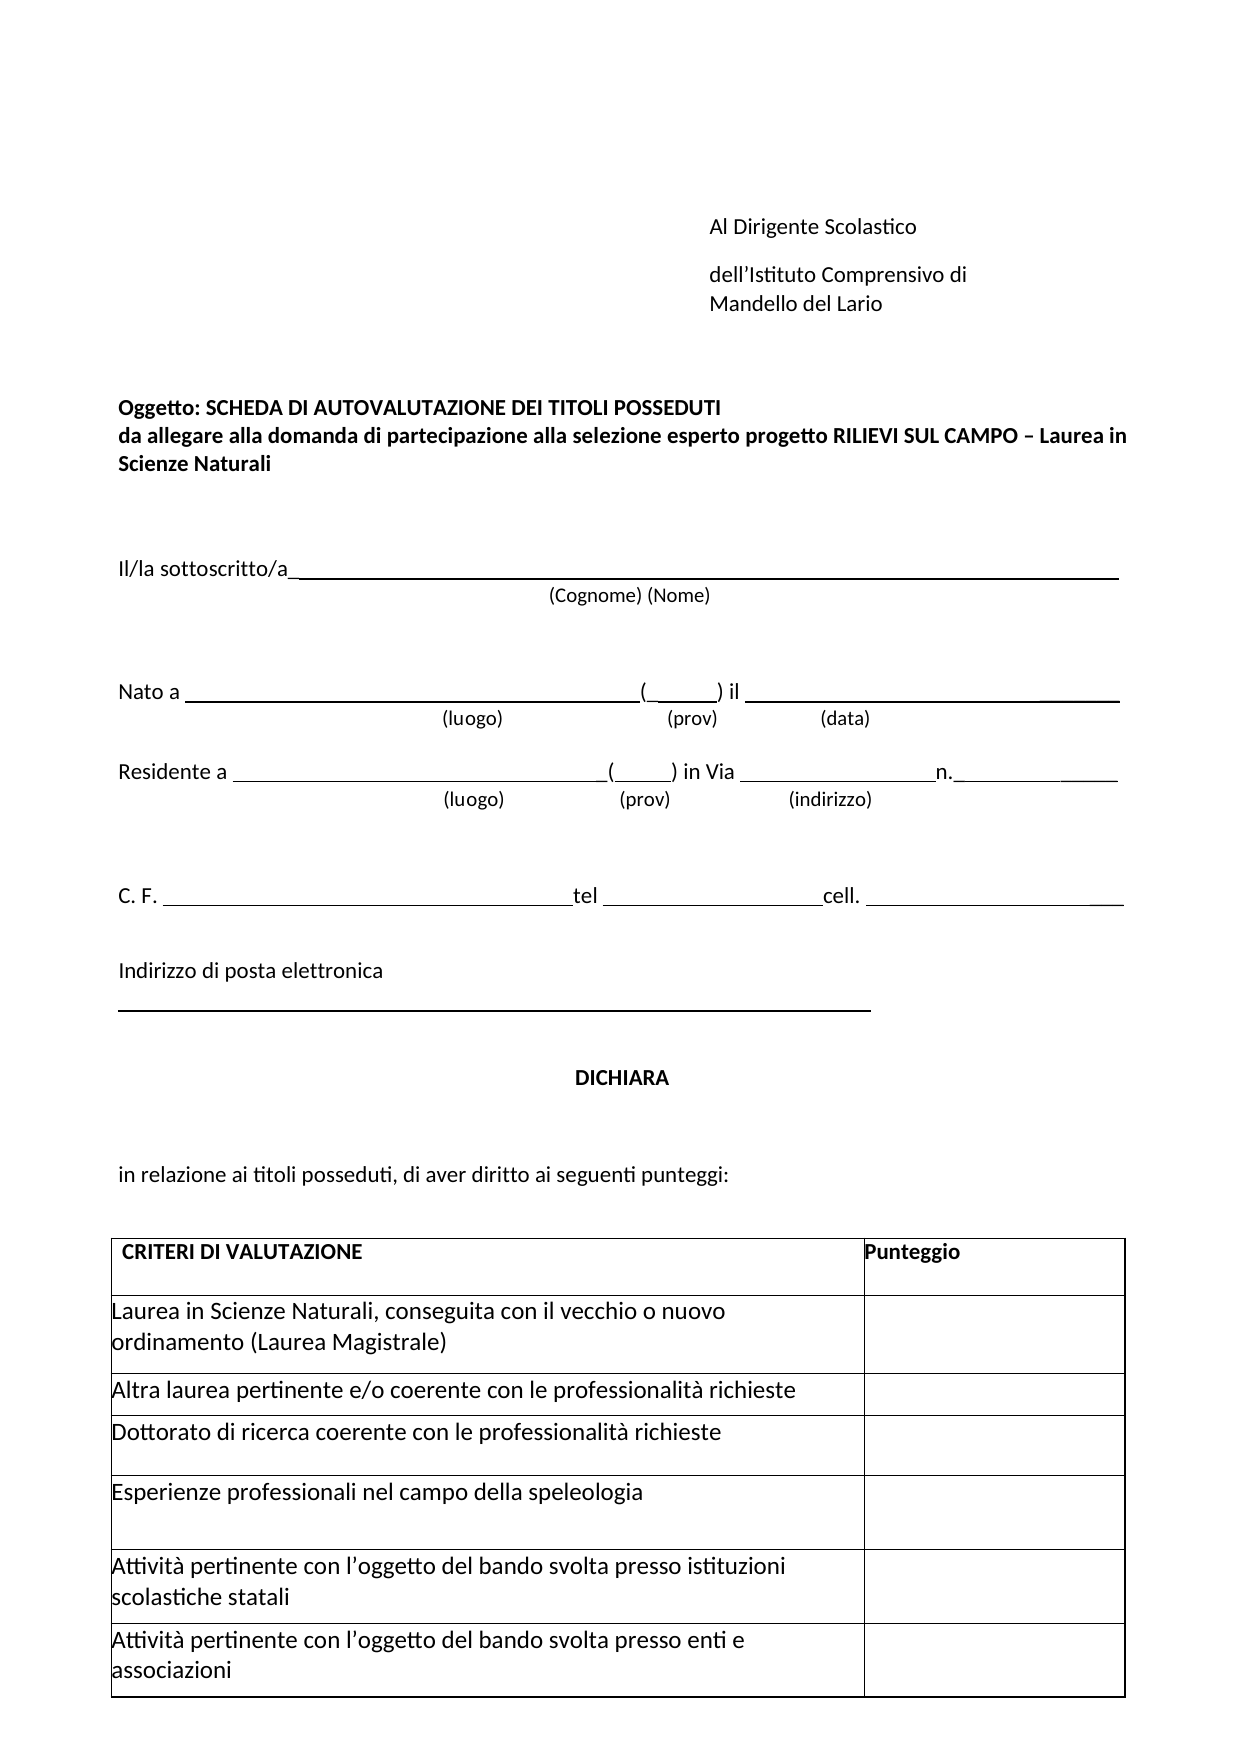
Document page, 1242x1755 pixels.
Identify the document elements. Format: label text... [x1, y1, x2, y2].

table_cell Attività pertinente con l’oggetto del bando svolta presso istituzioni scolastiche statali [112, 1550, 864, 1623]
table_cell [865, 1296, 1124, 1373]
text Mandello del Lario [709, 289, 1142, 317]
text C. F. tel cell. ___ [118, 881, 1142, 909]
table_cell Laurea in Scienze Naturali, conseguita con il vecchio o nuovo ordinamento (Laurea Magistrale) [112, 1296, 864, 1373]
text Al Dirigente Scolastico [709, 212, 1142, 240]
table_cell [865, 1476, 1124, 1549]
text Il/la sottoscritto/a_ [118, 554, 1142, 582]
table_header Punteggio [865, 1239, 1124, 1294]
table_cell [865, 1550, 1124, 1623]
table_cell [865, 1374, 1124, 1415]
text dell’Istituto Comprensivo di [709, 261, 1142, 289]
text da allegare alla domanda di partecipazione alla selezione esperto progetto RILIEVI SUL CAMPO – Laurea in Scienze Naturali [118, 421, 1142, 477]
table_cell Esperienze professionali nel campo della speleologia [112, 1476, 864, 1549]
text in relazione ai titoli posseduti, di aver diritto ai seguenti punteggi: [118, 1160, 1142, 1188]
text Residente a _( ) in Via n._ _____ [118, 758, 1142, 786]
text (luogo) (prov) (indirizzo) [96, 786, 1142, 812]
text Oggetto: SCHEDA DI AUTOVALUTAZIONE DEI TITOLI POSSEDUTI [118, 393, 1142, 421]
table_cell [865, 1624, 1124, 1696]
table_cell Attività pertinente con l’oggetto del bando svolta presso enti e associazioni [112, 1624, 864, 1696]
text Nato a (_ ) il _______ [118, 677, 1142, 705]
table_cell [865, 1416, 1124, 1475]
table_cell Dottorato di ricerca coerente con le professionalità richieste [112, 1416, 864, 1475]
table_cell Altra laurea pertinente e/o coerente con le professionalità richieste [112, 1374, 864, 1415]
text Indirizzo di posta elettronica [118, 956, 1142, 984]
text DICHIARA [569, 1063, 674, 1091]
text (luogo) (prov) (data) [118, 705, 1142, 731]
table_header CRITERI DI VALUTAZIONE [112, 1239, 864, 1294]
text (Cognome) (Nome) [543, 582, 716, 608]
